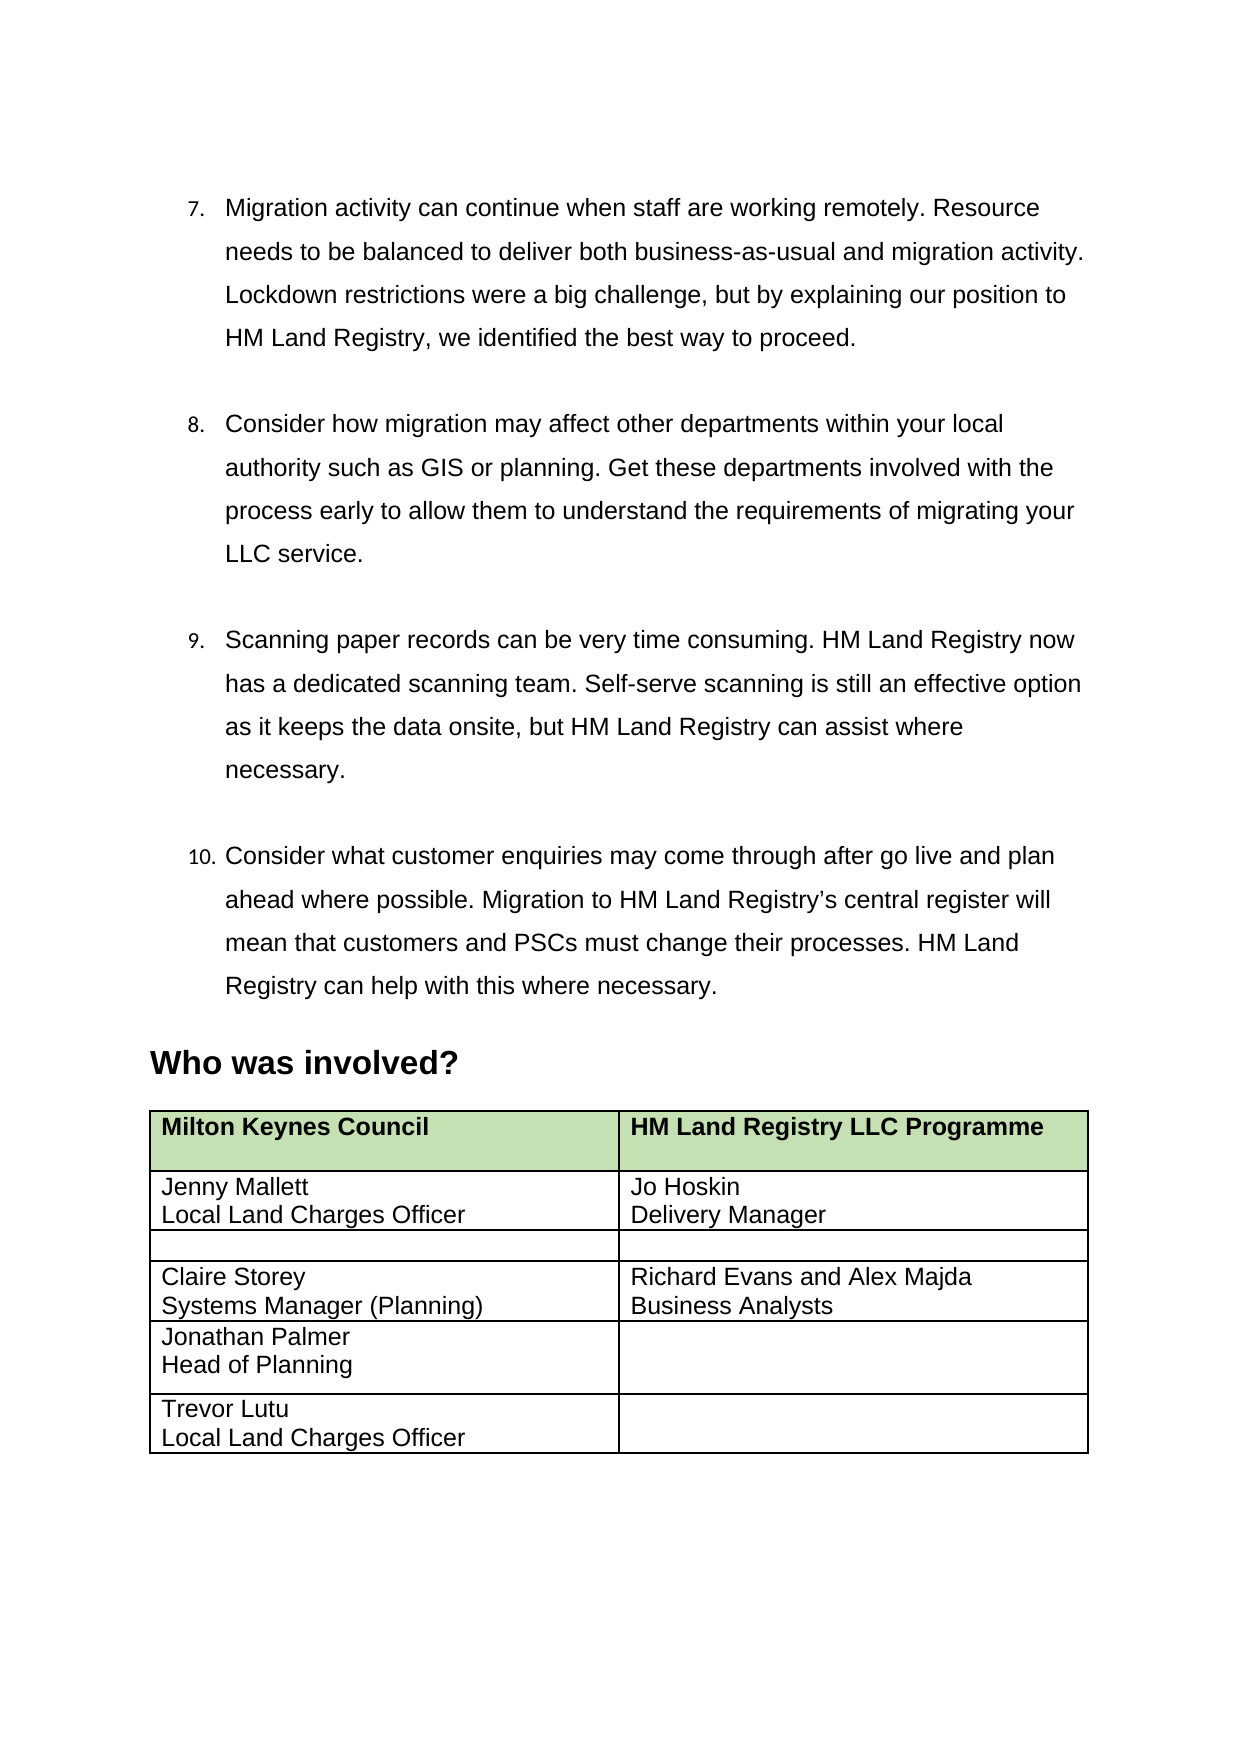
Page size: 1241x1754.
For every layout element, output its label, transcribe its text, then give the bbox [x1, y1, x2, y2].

table_cell [151, 1231, 618, 1260]
list Migration activity can continue when staff are working remotely. Resource needs to be balanced to deliver both business-as-usual and migration activity. Lockdown restrictions were a big challenge, but by explaining our position to HM Land Registry, we identified the best way to proceed. [187, 193, 1090, 352]
table_header HM Land Registry LLC Programme [620, 1112, 1087, 1170]
list Consider what customer enquiries may come through after go live and plan ahead where possible. Migration to HM Land Registry’s central register will mean that customers and PSCs must change their processes. HM Land Registry can help with this where necessary. [187, 841, 1090, 1000]
table_cell Jenny Mallett Local Land Charges Officer [151, 1172, 618, 1229]
text Who was involved? [150, 1043, 1090, 1081]
table_cell Richard Evans and Alex Majda Business Analysts [620, 1262, 1087, 1320]
table_cell Jo Hoskin Delivery Manager [620, 1172, 1087, 1229]
table_header Milton Keynes Council [151, 1112, 618, 1170]
list Scanning paper records can be very time consuming. HM Land Registry now has a dedicated scanning team. Self-serve scanning is still an effective option as it keeps the data onsite, but HM Land Registry can assist where necessary. [187, 625, 1090, 784]
table_cell [620, 1231, 1087, 1260]
table_cell [620, 1395, 1087, 1452]
table_cell Claire Storey Systems Manager (Planning) [151, 1262, 618, 1320]
table_cell Trevor Lutu Local Land Charges Officer [151, 1395, 618, 1452]
table_cell [620, 1322, 1087, 1392]
list Consider how migration may affect other departments within your local authority such as GIS or planning. Get these departments involved with the process early to allow them to understand the requirements of migrating your LLC service. [187, 409, 1090, 568]
table_cell Jonathan Palmer Head of Planning [151, 1322, 618, 1392]
